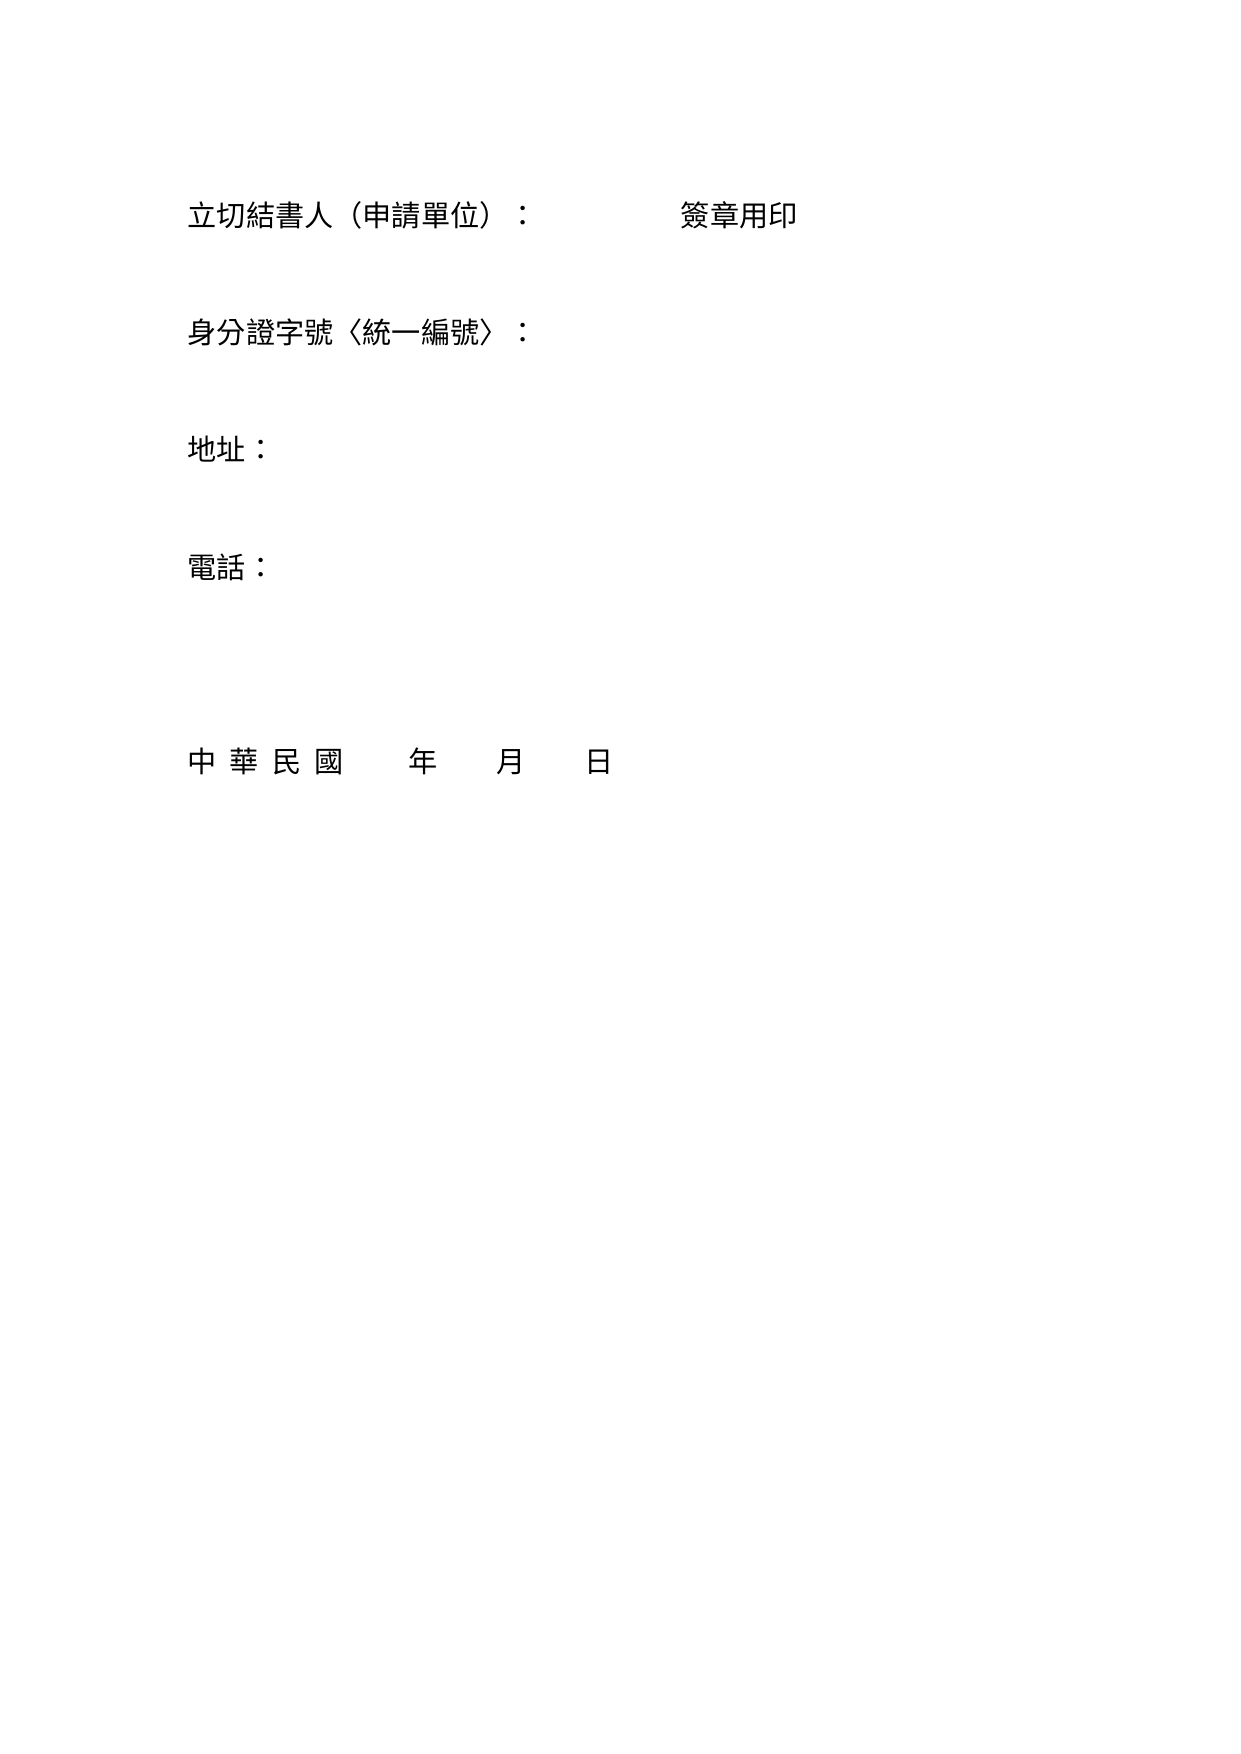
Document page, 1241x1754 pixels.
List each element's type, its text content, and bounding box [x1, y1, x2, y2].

text 地址： [187, 411, 1053, 486]
text 中 華 民 國 年 月 日 [187, 722, 1053, 797]
text 電話： [187, 528, 1053, 603]
text 立切結書人（申請單位）： 簽章用印 [187, 176, 1053, 251]
text 身分證字號〈統一編號〉： [187, 293, 1053, 368]
